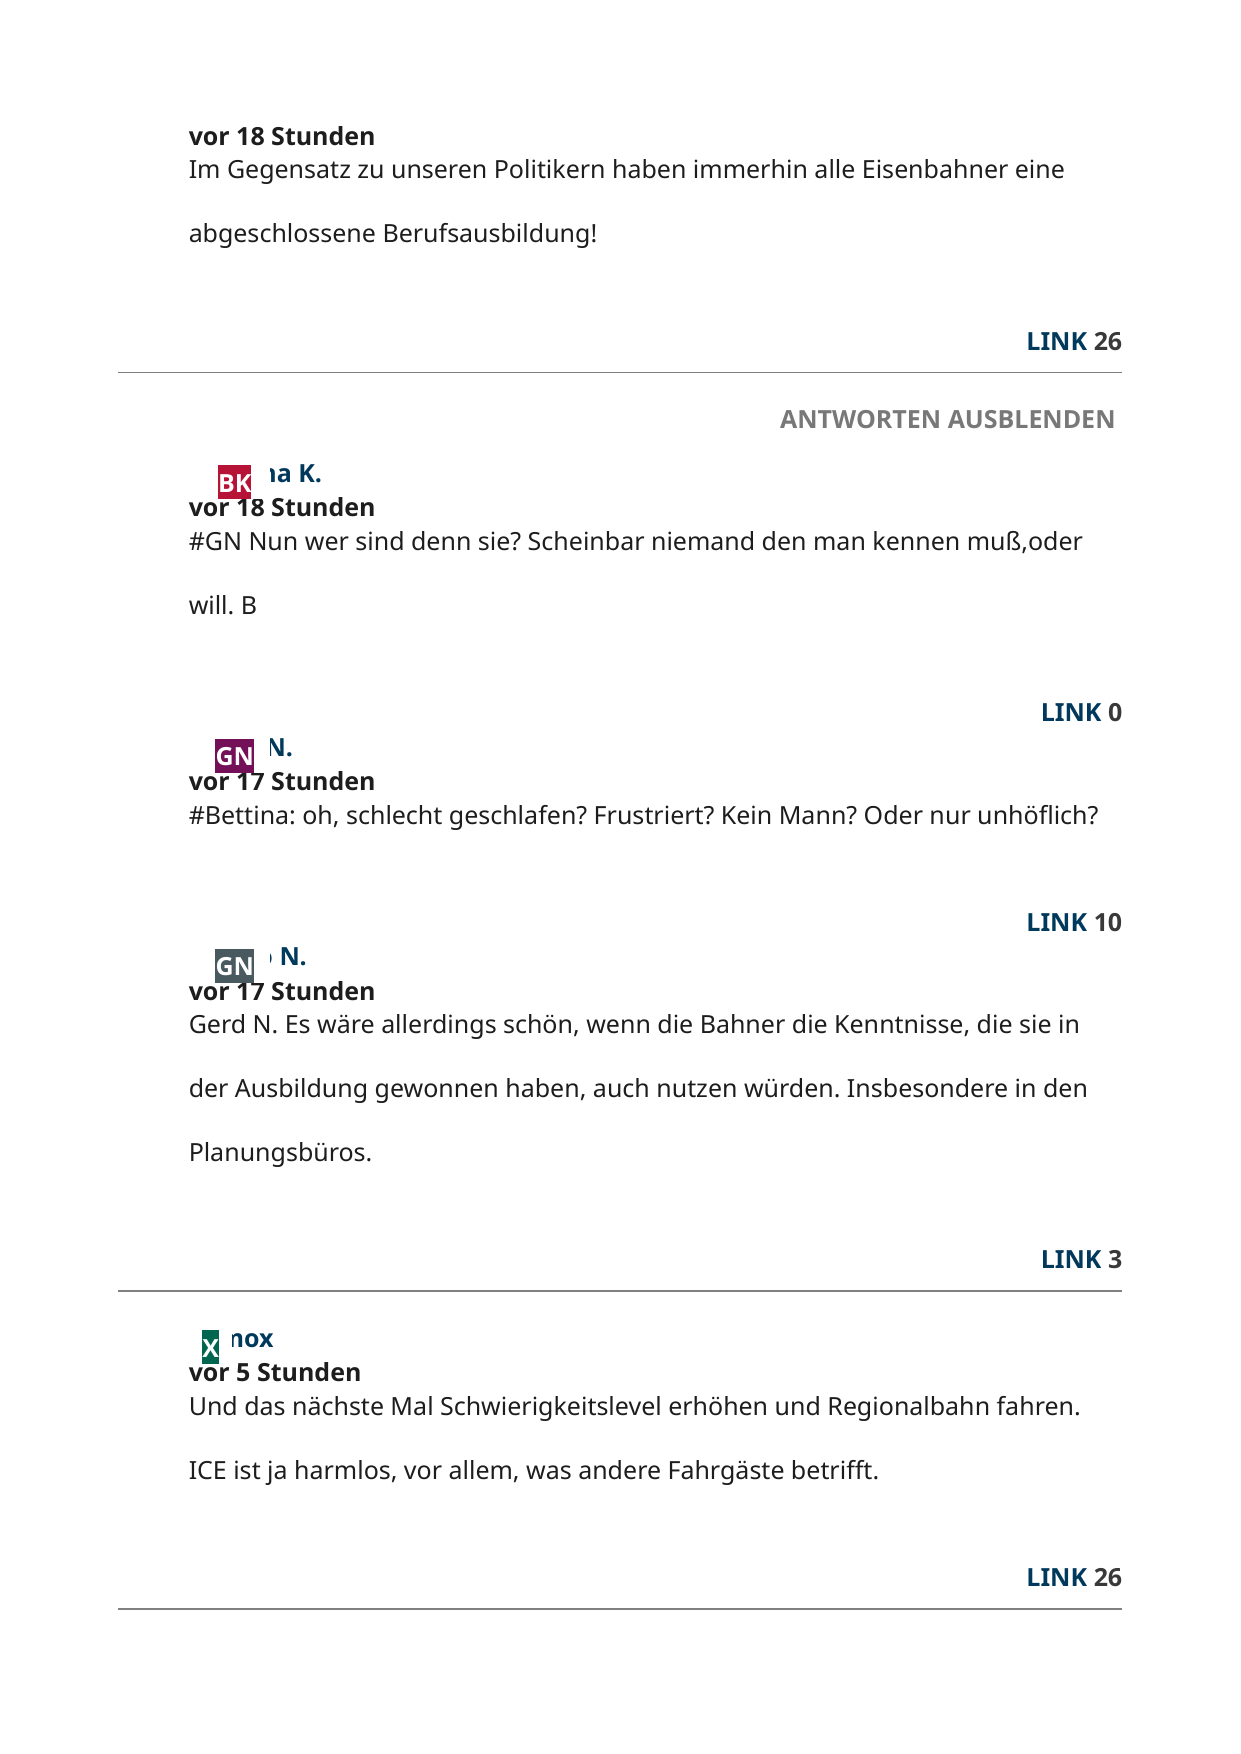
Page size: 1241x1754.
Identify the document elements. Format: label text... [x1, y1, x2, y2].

text LINK 10 [188, 861, 1122, 939]
text Xymox [232, 1321, 1122, 1354]
text vor 18 Stunden [188, 118, 1122, 152]
text LINK 26 [188, 279, 1122, 358]
text Und das nächste Mal Schwierigkeitslevel erhöhen und Regionalbahn fahren. ICE ist ja harmlos, vor allem, was andere Fahrgäste betrifft. [188, 1389, 1122, 1486]
text Gerd N. Es wäre allerdings schön, wenn die Bahner die Kenntnisse, die sie in der Ausbildung gewonnen haben, auch nutzen würden. Insbesondere in den Planungsbüros. [188, 1007, 1122, 1168]
text Guido N. [270, 939, 1122, 973]
text vor 5 Stunden [188, 1354, 1122, 1389]
text BK [199, 456, 270, 499]
text Im Gegensatz zu unseren Politikern haben immerhin alle Eisenbahner eine abgeschlossene Berufsausbildung! [188, 152, 1122, 250]
text LINK 0 [188, 651, 1122, 729]
text X [188, 1321, 232, 1364]
text LINK 3 [188, 1198, 1122, 1276]
text ANTWORTEN AUSBLENDEN [118, 402, 1122, 436]
text #Bettina: oh, schlecht geschlafen? Frustriert? Kein Mann? Oder nur unhöflich? [188, 797, 1122, 831]
text Bettina K. [270, 456, 1122, 490]
text vor 17 Stunden [188, 763, 1122, 797]
text GN [199, 939, 270, 983]
text vor 17 Stunden [188, 973, 1122, 1007]
text LINK 26 [188, 1516, 1122, 1594]
text Gerd N. [270, 729, 1122, 763]
text GN [199, 729, 270, 773]
text vor 18 Stunden [188, 490, 1122, 524]
text #GN Nun wer sind denn sie? Scheinbar niemand den man kennen muß,oder will. B [188, 524, 1122, 621]
